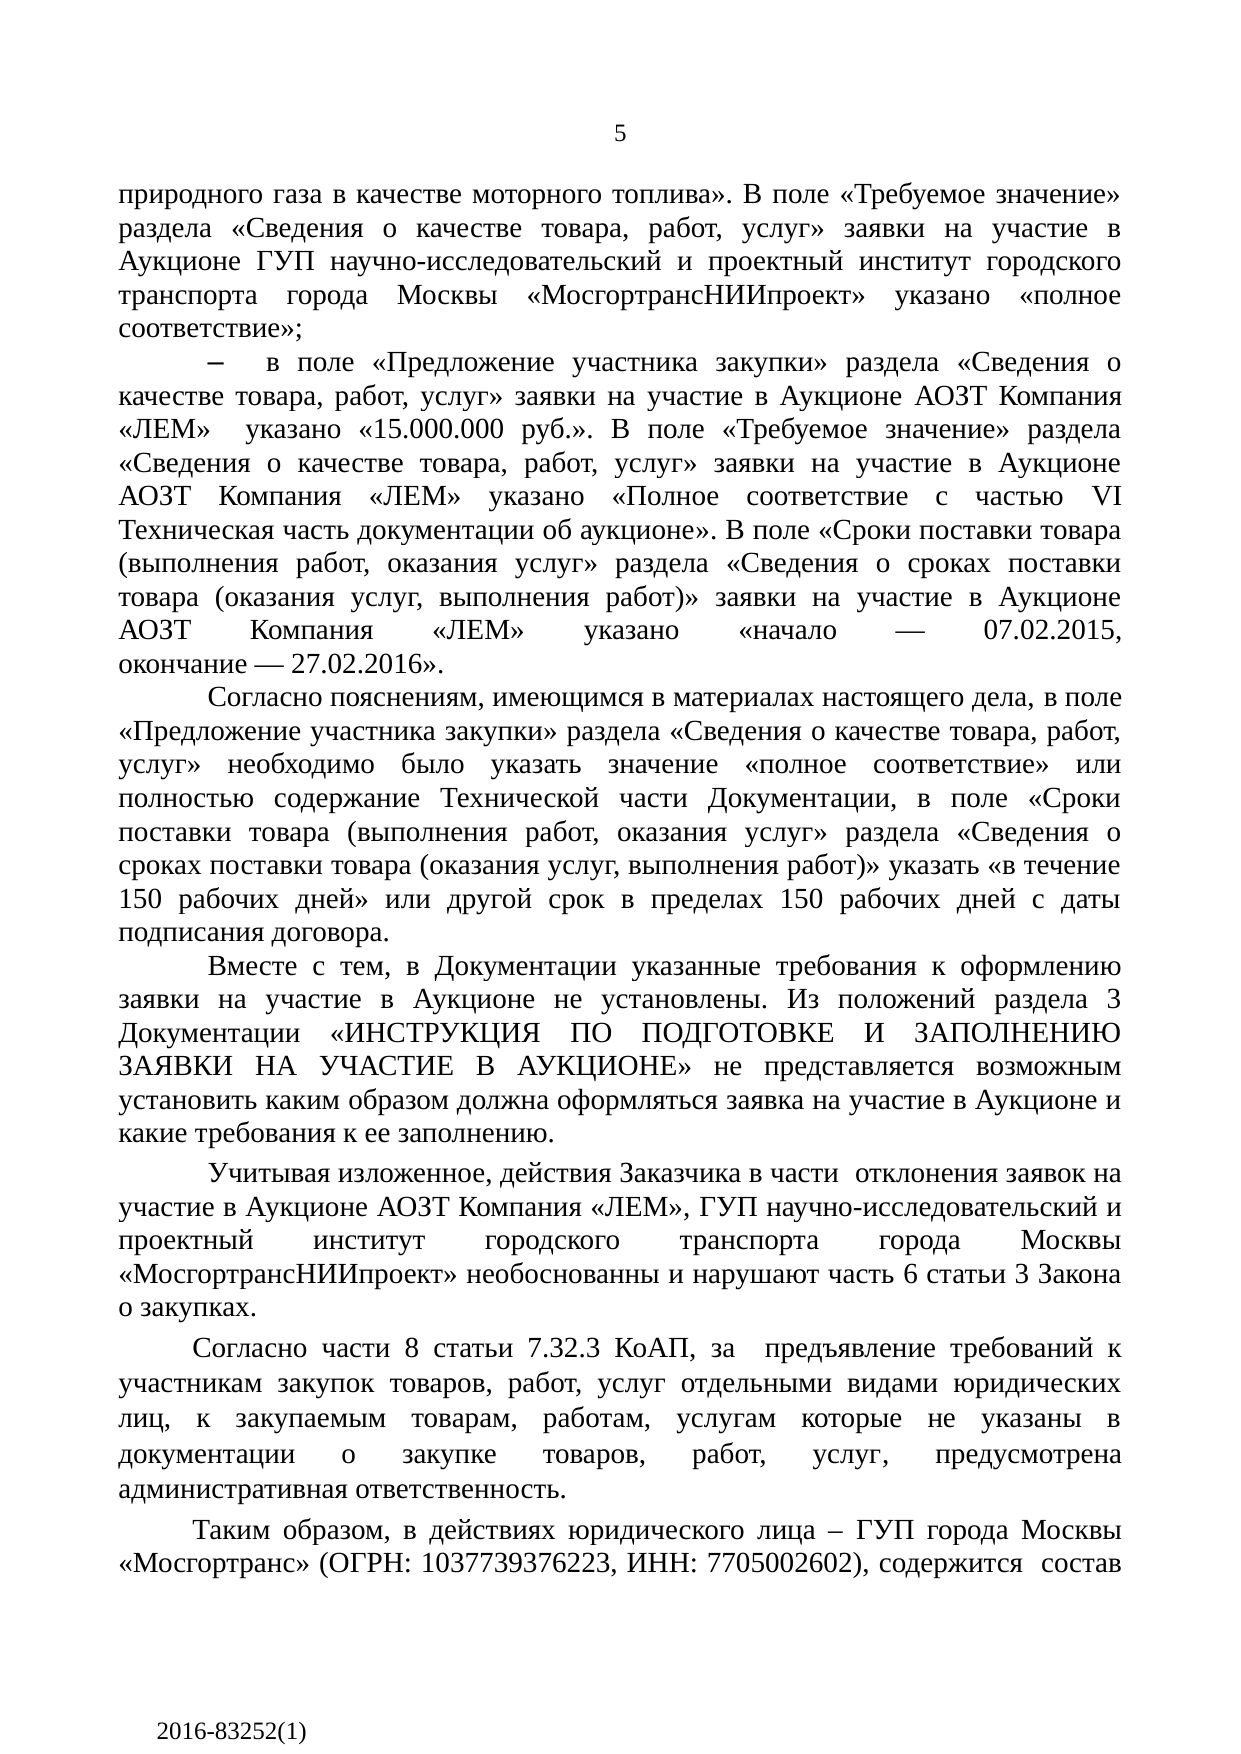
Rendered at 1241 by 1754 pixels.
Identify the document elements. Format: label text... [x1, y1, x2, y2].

text Вместе с тем, в Документации указанные требования к оформлению заявки на участие в Аукционе не установлены. Из положений раздела 3 Документации «ИНСТРУКЦИЯ ПО ПОДГОТОВКЕ И ЗАПОЛНЕНИЮ ЗАЯВКИ НА УЧАСТИЕ В АУКЦИОНЕ» не представляется возможным установить каким образом должна оформляться заявка на участие в Аукционе и какие требования к ее заполнению. [118, 948, 1122, 1149]
text Согласно пояснениям, имеющимся в материалах настоящего дела, в поле «Предложение участника закупки» раздела «Сведения о качестве товара, работ, услуг» необходимо было указать значение «полное соответствие» или полностью содержание Технической части Документации, в поле «Сроки поставки товара (выполнения работ, оказания услуг» раздела «Сведения о сроках поставки товара (оказания услуг, выполнения работ)» указать «в течение 150 рабочих дней» или другой срок в пределах 150 рабочих дней с даты подписания договора. [118, 679, 1122, 948]
list в поле «Предложение участника закупки» раздела «Сведения о качестве товара, работ, услуг» заявки на участие в Аукционе АОЗТ Компания «ЛЕМ» указано «15.000.000 руб.». В поле «Требуемое значение» раздела «Сведения о качестве товара, работ, услуг» заявки на участие в Аукционе АОЗТ Компания «ЛЕМ» указано «Полное соответствие с частью VI Техническая часть документации об аукционе». В поле «Сроки поставки товара (выполнения работ, оказания услуг» раздела «Сведения о сроках поставки товара (оказания услуг, выполнения работ)» заявки на участие в Аукционе АОЗТ Компания «ЛЕМ» указано «начало — 07.02.2015, окончание — 27.02.2016». [118, 344, 1122, 679]
text Согласно части 8 статьи 7.32.3 КоАП, за предъявление требований к участникам закупок товаров, работ, услуг отдельными видами юридических лиц, к закупаемым товарам, работам, услугам которые не указаны в документации о закупке товаров, работ, услуг, предусмотрена административная ответственность. [118, 1329, 1122, 1506]
text Таким образом, в действиях юридического лица – ГУП города Москвы «Мосгортранс» (ОГРН: 1037739376223, ИНН: 7705002602), содержится состав [118, 1512, 1122, 1579]
list природного газа в качестве моторного топлива». В поле «Требуемое значение» раздела «Сведения о качестве товара, работ, услуг» заявки на участие в Аукционе ГУП научно-исследовательский и проектный институт городского транспорта города Москвы «МосгортрансНИИпроект» указано «полное соответствие»; [118, 176, 1122, 344]
text Учитывая изложенное, действия Заказчика в части отклонения заявок на участие в Аукционе АОЗТ Компания «ЛЕМ», ГУП научно-исследовательский и проектный институт городского транспорта города Москвы «МосгортрансНИИпроект» необоснованны и нарушают часть 6 статьи 3 Закона о закупках. [118, 1155, 1122, 1323]
